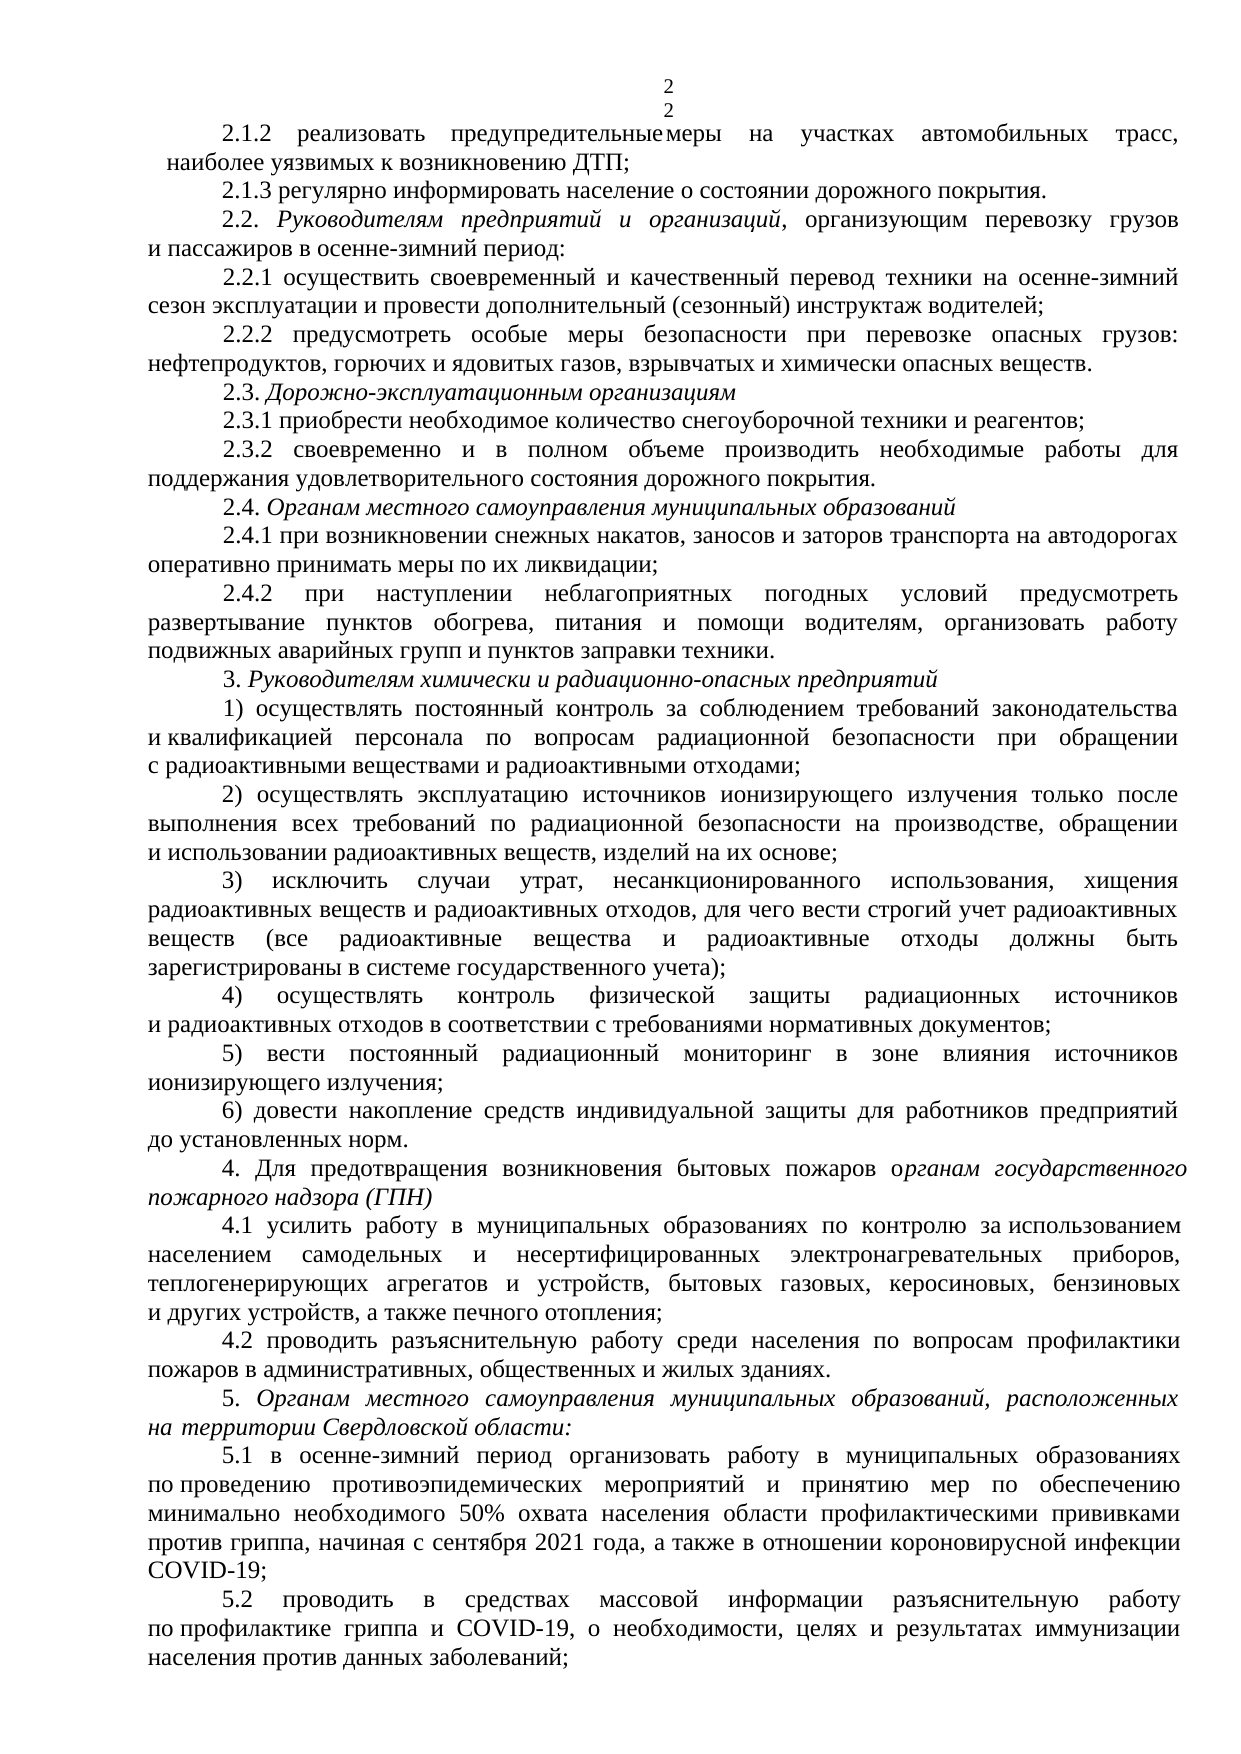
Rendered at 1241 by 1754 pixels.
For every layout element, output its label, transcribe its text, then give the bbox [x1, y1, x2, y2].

text 2) осуществлять эксплуатацию источников ионизирующего излучения только после выполнения всех требований по радиационной безопасности на производстве, обращении и использовании радиоактивных веществ, изделий на их основе; [148, 779, 1179, 866]
text 2.2.2 предусмотреть особые меры безопасности при перевозке опасных грузов: нефтепродуктов, горючих и ядовитых газов, взрывчатых и химически опасных веществ. [148, 319, 1179, 377]
text 4) осуществлять контроль физической защиты радиационных источников и радиоактивных отходов в соответствии с требованиями нормативных документов; [148, 981, 1179, 1038]
text 5.1 в осенне-зимний период организовать работу в муниципальных образованиях по проведению противоэпидемических мероприятий и принятию мер по обеспечению минимально необходимого 50% охвата населения области профилактическими прививками против гриппа, начиная с сентября 2021 года, а также в отношении короновирусной инфекции COVID-19; [148, 1441, 1181, 1584]
text 2.3.2 своевременно и в полном объеме производить необходимые работы для поддержания удовлетворительного состояния дорожного покрытия. [148, 434, 1179, 492]
text 5. Органам местного самоуправления муниципальных образований, расположенных на территории Свердловской области: [148, 1383, 1181, 1441]
text 2.3. Дорожно-эксплуатационным организациям [148, 377, 1179, 406]
text 2.1.2 реализовать предупредительные меры на участках автомобильных трасс, наиболее уязвимых к возникновению ДТП; [166, 118, 1179, 176]
text 2.2. Руководителям предприятий и организаций, организующим перевозку грузов и пассажиров в осенне-зимний период: [148, 204, 1179, 262]
text 5.2 проводить в средствах массовой информации разъяснительную работу по профилактике гриппа и COVID-19, о необходимости, целях и результатах иммунизации населения против данных заболеваний; [148, 1584, 1181, 1671]
text 2.3.1 приобрести необходимое количество снегоуборочной техники и реагентов; [148, 406, 1179, 434]
text 2.2.1 осуществить своевременный и качественный перевод техники на осенне-зимний сезон эксплуатации и провести дополнительный (сезонный) инструктаж водителей; [148, 262, 1179, 319]
text 3) исключить случаи утрат, несанкционированного использования, хищения радиоактивных веществ и радиоактивных отходов, для чего вести строгий учет радиоактивных веществ (все радиоактивные вещества и радиоактивные отходы должны быть зарегистрированы в системе государственного учета); [148, 866, 1179, 981]
text 2.4. Органам местного самоуправления муниципальных образований [148, 492, 1179, 521]
text 1) осуществлять постоянный контроль за соблюдением требований законодательства и квалификацией персонала по вопросам радиационной безопасности при обращении с радиоактивными веществами и радиоактивными отходами; [148, 693, 1179, 779]
text 4.2 проводить разъяснительную работу среди населения по вопросам профилактики пожаров в административных, общественных и жилых зданиях. [148, 1326, 1181, 1383]
text 5) вести постоянный радиационный мониторинг в зоне влияния источников ионизирующего излучения; [148, 1038, 1179, 1096]
text 2.1.3 регулярно информировать население о состоянии дорожного покрытия. [148, 176, 1179, 204]
text 2.4.1 при возникновении снежных накатов, заносов и заторов транспорта на автодорогах оперативно принимать меры по их ликвидации; [148, 521, 1179, 578]
text 3. Руководителям химически и радиационно-опасных предприятий [148, 664, 1181, 693]
text 4. Для предотвращения возникновения бытовых пожаров органам государственного пожарного надзора (ГПН) [148, 1153, 1189, 1211]
text 2.4.2 при наступлении неблагоприятных погодных условий предусмотреть развертывание пунктов обогрева, питания и помощи водителям, организовать работу подвижных аварийных групп и пунктов заправки техники. [148, 578, 1179, 664]
text 4.1 усилить работу в муниципальных образованиях по контролю за использованием населением самодельных и несертифицированных электронагревательных приборов, теплогенерирующих агрегатов и устройств, бытовых газовых, керосиновых, бензиновых и других устройств, а также печного отопления; [148, 1211, 1181, 1326]
text 6) довести накопление средств индивидуальной защиты для работников предприятий до установленных норм. [148, 1096, 1179, 1153]
